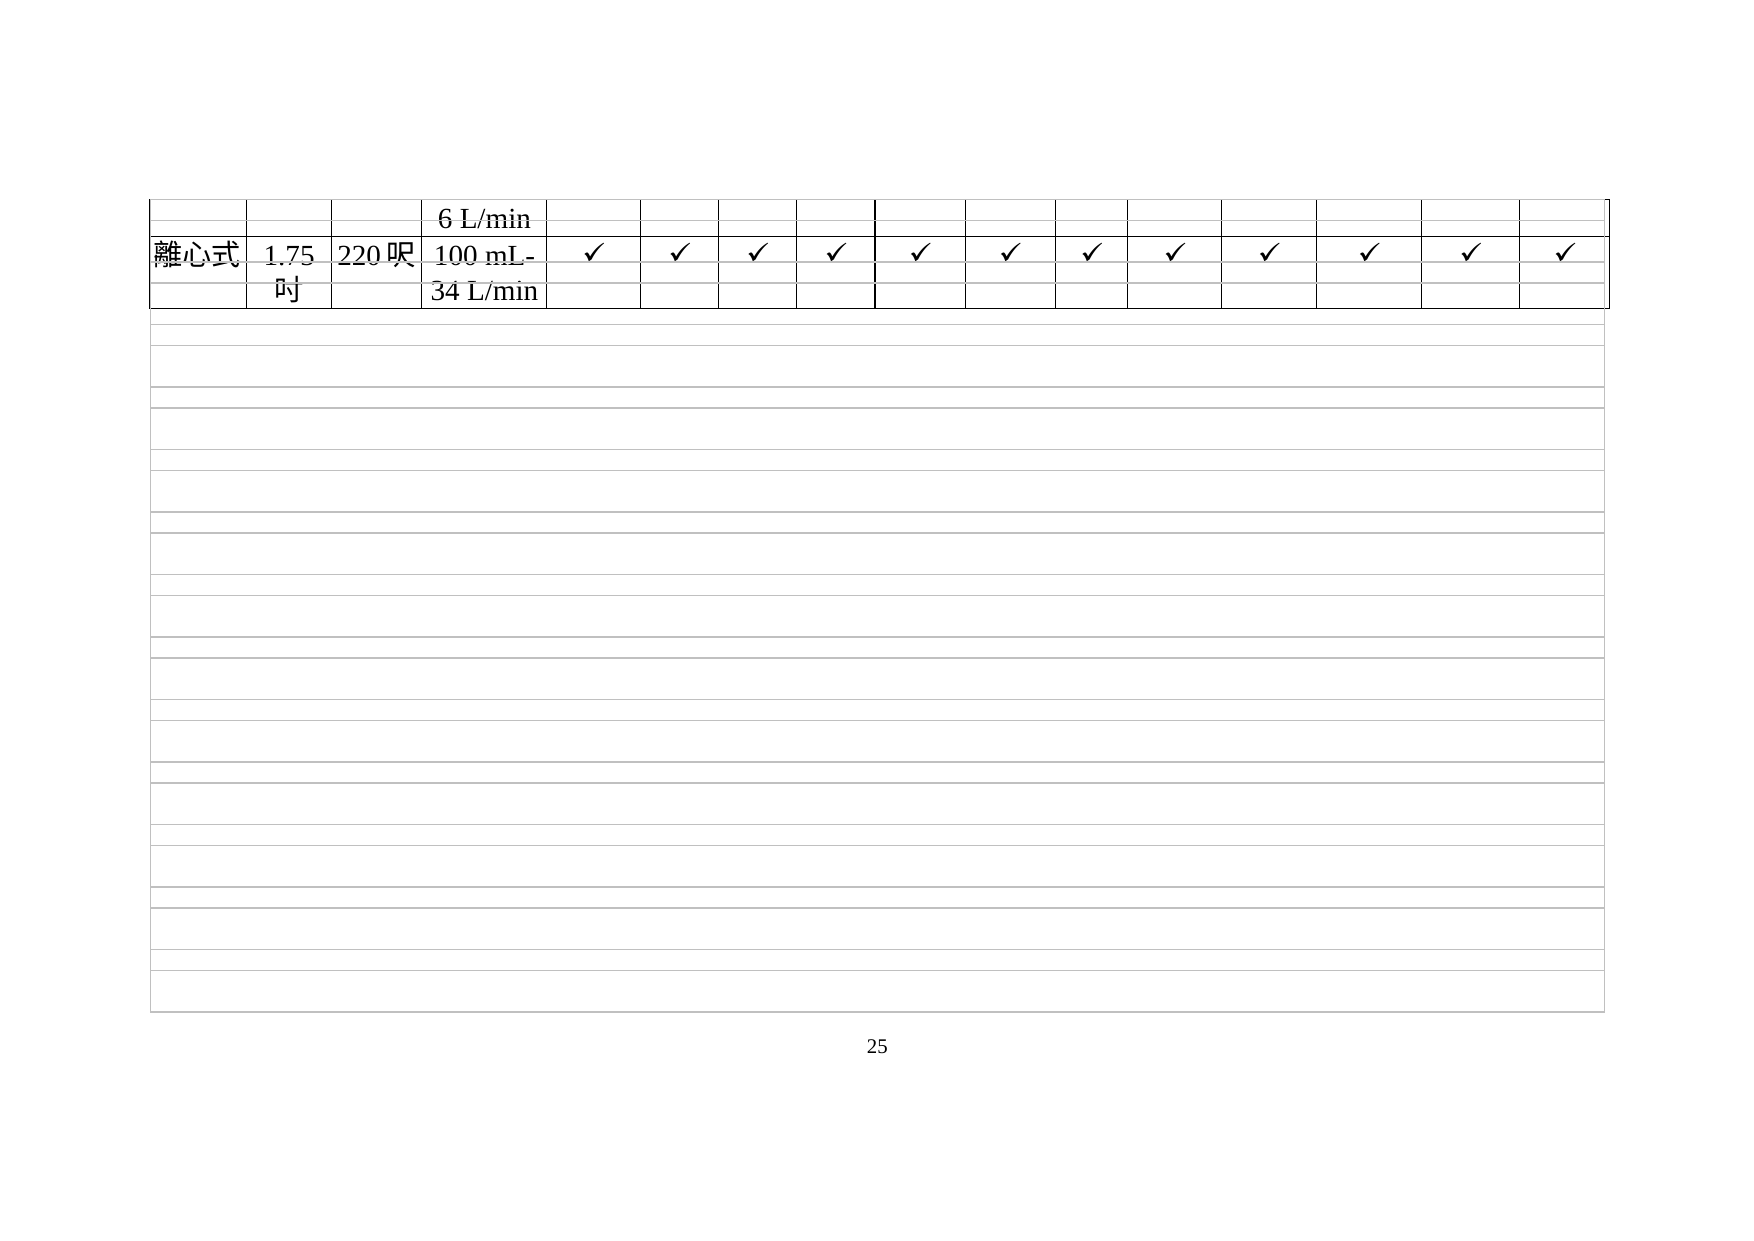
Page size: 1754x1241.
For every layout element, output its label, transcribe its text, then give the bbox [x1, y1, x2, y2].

table_cell  [876, 263, 965, 282]
table_cell  [876, 200, 965, 220]
table_cell 1.75吋 [247, 284, 331, 307]
table_cell  [966, 221, 1055, 236]
table_cell  [1422, 200, 1519, 220]
table_cell  [1317, 284, 1421, 307]
table_cell  [1317, 221, 1421, 236]
table_cell  [876, 237, 965, 261]
table_cell  [1605, 237, 1609, 307]
table_cell 100 mL- 6 L/min [422, 221, 546, 236]
table_cell  [1520, 263, 1604, 282]
table_cell  [966, 284, 1055, 307]
table_cell 迴轉式 [151, 221, 246, 236]
table_cell  [547, 263, 640, 282]
table_cell  [641, 237, 718, 261]
table_cell  [1056, 263, 1127, 282]
table_cell  [876, 284, 965, 307]
table_cell 180呎 [332, 221, 421, 236]
table_cell  [1520, 284, 1604, 307]
table_cell  [797, 237, 874, 261]
table_cell  [1317, 263, 1421, 282]
table_cell 220呎 [332, 237, 421, 261]
table_cell 離心式 [151, 237, 246, 261]
table_cell  [719, 237, 796, 261]
table_cell  [641, 284, 718, 307]
table_cell  [1056, 237, 1127, 261]
table_cell  [719, 221, 796, 236]
table_cell  [1605, 200, 1609, 236]
table_cell  [1056, 200, 1127, 220]
table_cell  [1128, 221, 1221, 236]
table_cell  [1222, 284, 1316, 307]
table_cell 1.75吋 [247, 263, 331, 282]
table_cell  [641, 263, 718, 282]
table_cell 離心式 [151, 263, 246, 282]
table_cell 2吋 [247, 221, 331, 236]
table_cell  [1520, 237, 1604, 261]
table_cell  [1520, 200, 1604, 220]
table_cell  [547, 237, 640, 261]
table_cell  [1422, 221, 1519, 236]
table_cell 100 mL- 34 L/min [422, 284, 546, 307]
table_cell  [1056, 284, 1127, 307]
table_cell 迴轉式 [151, 200, 246, 220]
table_cell 180呎 [332, 200, 421, 220]
table_cell  [719, 263, 796, 282]
table_cell  [1128, 284, 1221, 307]
table_cell 100 mL- 6 L/min [422, 200, 546, 220]
table_cell 220呎 [370, 247, 377, 261]
table_cell  [797, 200, 874, 220]
table_cell  [1422, 263, 1519, 282]
table_cell  [1317, 200, 1421, 220]
table_cell  [547, 284, 640, 307]
table_cell 100 mL- 34 L/min [422, 263, 546, 282]
table_cell 100 mL- 34 L/min [422, 237, 546, 261]
table_cell  [966, 200, 1055, 220]
table_cell  [797, 221, 874, 236]
table_cell  [719, 200, 796, 220]
table_cell  [1520, 221, 1604, 236]
table_cell 2吋 [247, 200, 331, 220]
table_cell 220呎 [332, 284, 421, 307]
table_cell  [547, 221, 640, 236]
table_cell  [1317, 237, 1421, 261]
table_cell  [1222, 200, 1316, 220]
table_cell  [966, 237, 1055, 261]
table_cell  [1128, 237, 1221, 261]
table_cell  [876, 221, 965, 236]
table_cell  [966, 263, 1055, 282]
table_cell  [547, 200, 640, 220]
table_cell  [797, 263, 874, 282]
table_cell  [719, 284, 796, 307]
table_cell  [1128, 200, 1221, 220]
table_cell  [797, 284, 874, 307]
table_cell  [1128, 263, 1221, 282]
table_cell  [1422, 237, 1519, 261]
table_cell  [641, 200, 718, 220]
table_cell  [1222, 263, 1316, 282]
table_cell  [1422, 284, 1519, 307]
table_cell  [1222, 221, 1316, 236]
table_cell  [641, 221, 718, 236]
table_cell 1.75吋 [247, 237, 331, 261]
table_cell  [1222, 237, 1316, 261]
table_cell 220呎 [332, 263, 421, 282]
table_cell  [1056, 221, 1127, 236]
table_cell 離心式 [151, 284, 246, 307]
